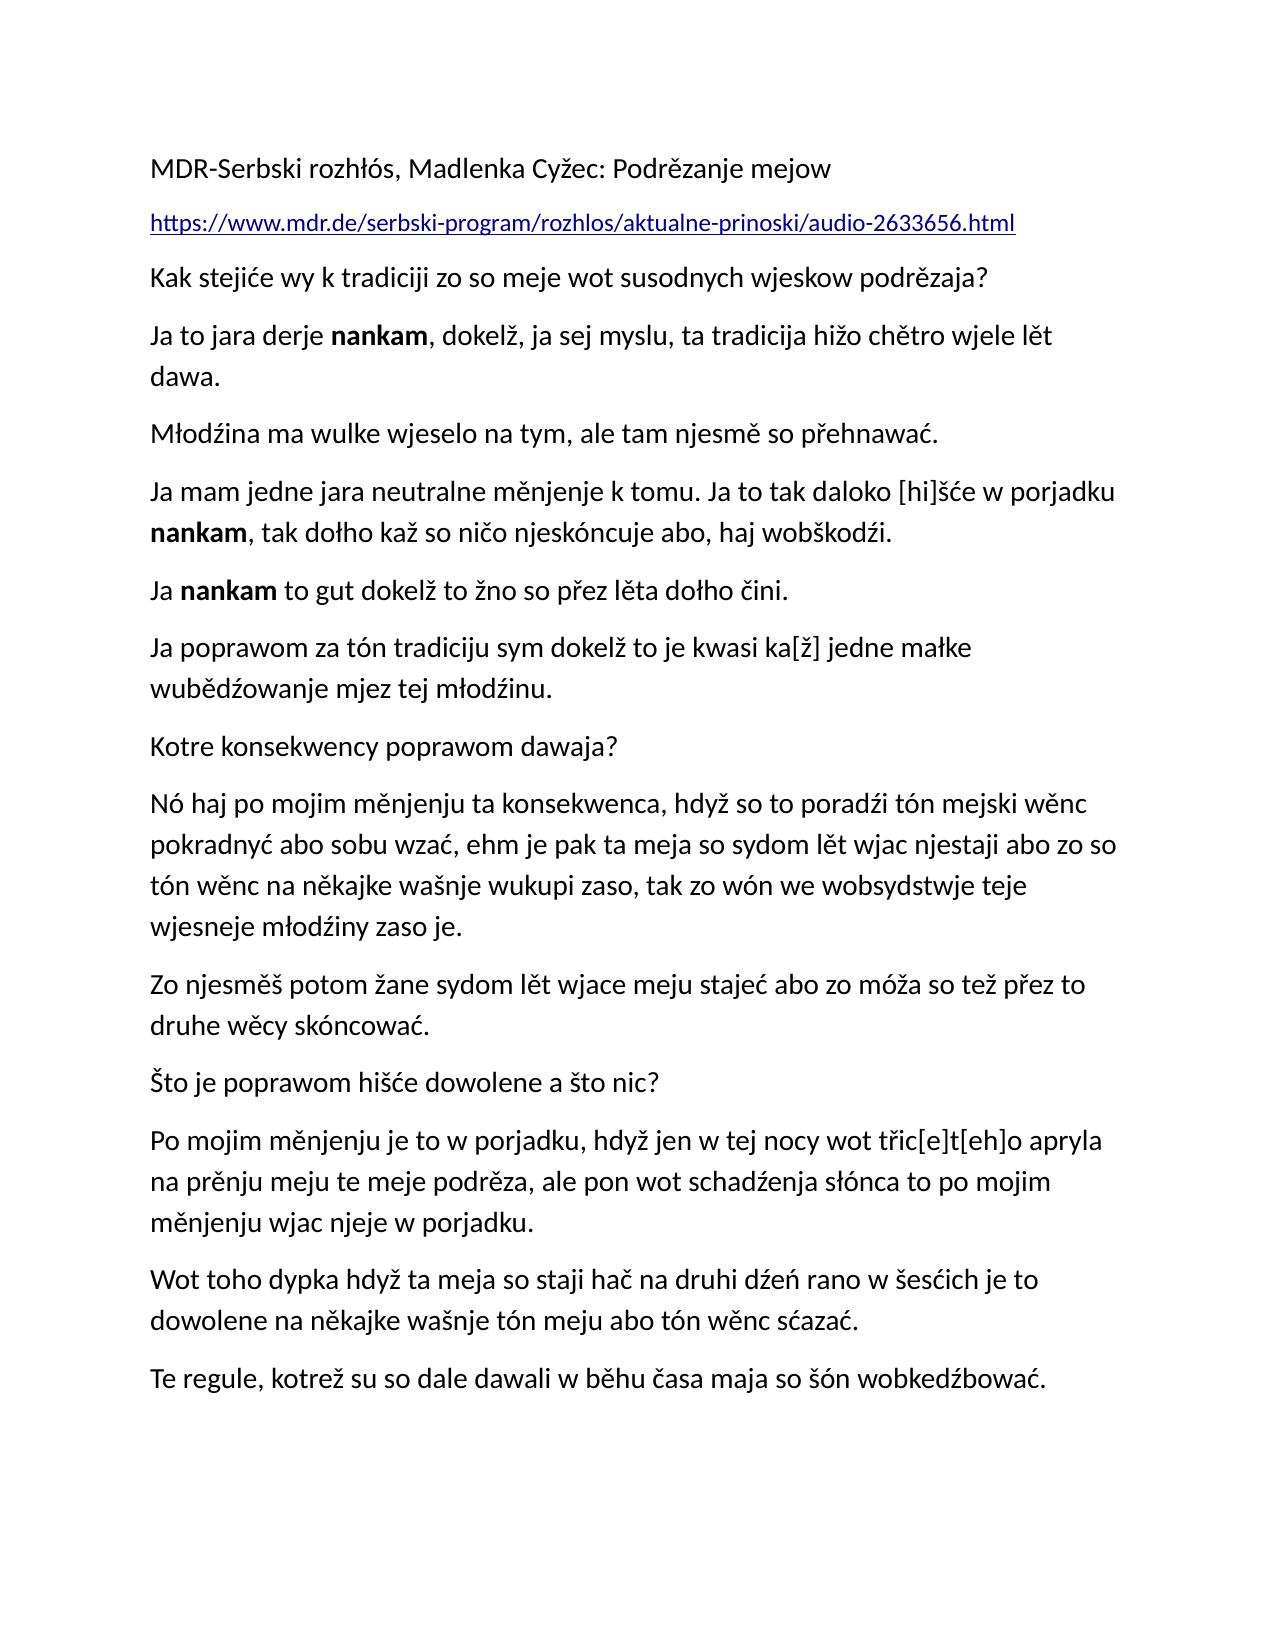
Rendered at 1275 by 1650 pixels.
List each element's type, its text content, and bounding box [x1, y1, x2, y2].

text Ja poprawom za tón tradiciju sym dokelž to je kwasi ka[ž] jedne małke wubědźowanje mjez tej młodźinu. [150, 629, 1125, 706]
text Ja to jara derje nankam, dokelž, ja sej myslu, ta tradicija hižo chětro wjele lět dawa. [150, 317, 1125, 393]
text Zo njesměš potom žane sydom lět wjace meju stajeć abo zo móža so tež přez to druhe wěcy skóncować. [150, 966, 1125, 1042]
text Ja nankam to gut dokelž to žno so přez lěta dołho čini. [150, 572, 1125, 607]
text Młodźina ma wulke wjeselo na tym, ale tam njesmě so přehnawać. [150, 415, 1125, 451]
text Te regule, kotrež su so dale dawali w běhu časa maja so šón wobkedźbować. [150, 1360, 1125, 1396]
text Kotre konsekwency poprawom dawaja? [150, 728, 1125, 763]
text Ja mam jedne jara neutralne měnjenje k tomu. Ja to tak daloko [hi]šće w porjadku nankam, tak dołho kaž so ničo njeskóncuje abo, haj wobškodźi. [150, 473, 1125, 549]
text Što je poprawom hišće dowolene a što nic? [150, 1064, 1125, 1100]
text Nó haj po mojim měnjenju ta konsekwenca, hdyž so to poradźi tón mejski wěnc pokradnyć abo sobu wzać, ehm je pak ta meja so sydom lět wjac njestaji abo zo so tón wěnc na někajke wašnje wukupi zaso, tak zo wón we wobsydstwje teje wjesneje młodźiny zaso je. [150, 785, 1125, 944]
text Kak stejiće wy k tradiciji zo so meje wot susodnych wjeskow podrězaja? [150, 259, 1125, 295]
text MDR-Serbski rozhłós, Madlenka Cyžec: Podrězanje mejow [150, 150, 1125, 186]
text Wot toho dypka hdyž ta meja so staji hač na druhi dźeń rano w šesćich je to dowolene na někajke wašnje tón meju abo tón wěnc sćazać. [150, 1261, 1125, 1338]
text https://www.mdr.de/serbski-program/rozhlos/aktualne-prinoski/audio-2633656.html [150, 208, 1125, 238]
text Po mojim měnjenju je to w porjadku, hdyž jen w tej nocy wot třic[e]t[eh]o apryla na prěnju meju te meje podrěza, ale pon wot schadźenja słónca to po mojim měnjenju wjac njeje w porjadku. [150, 1122, 1125, 1239]
